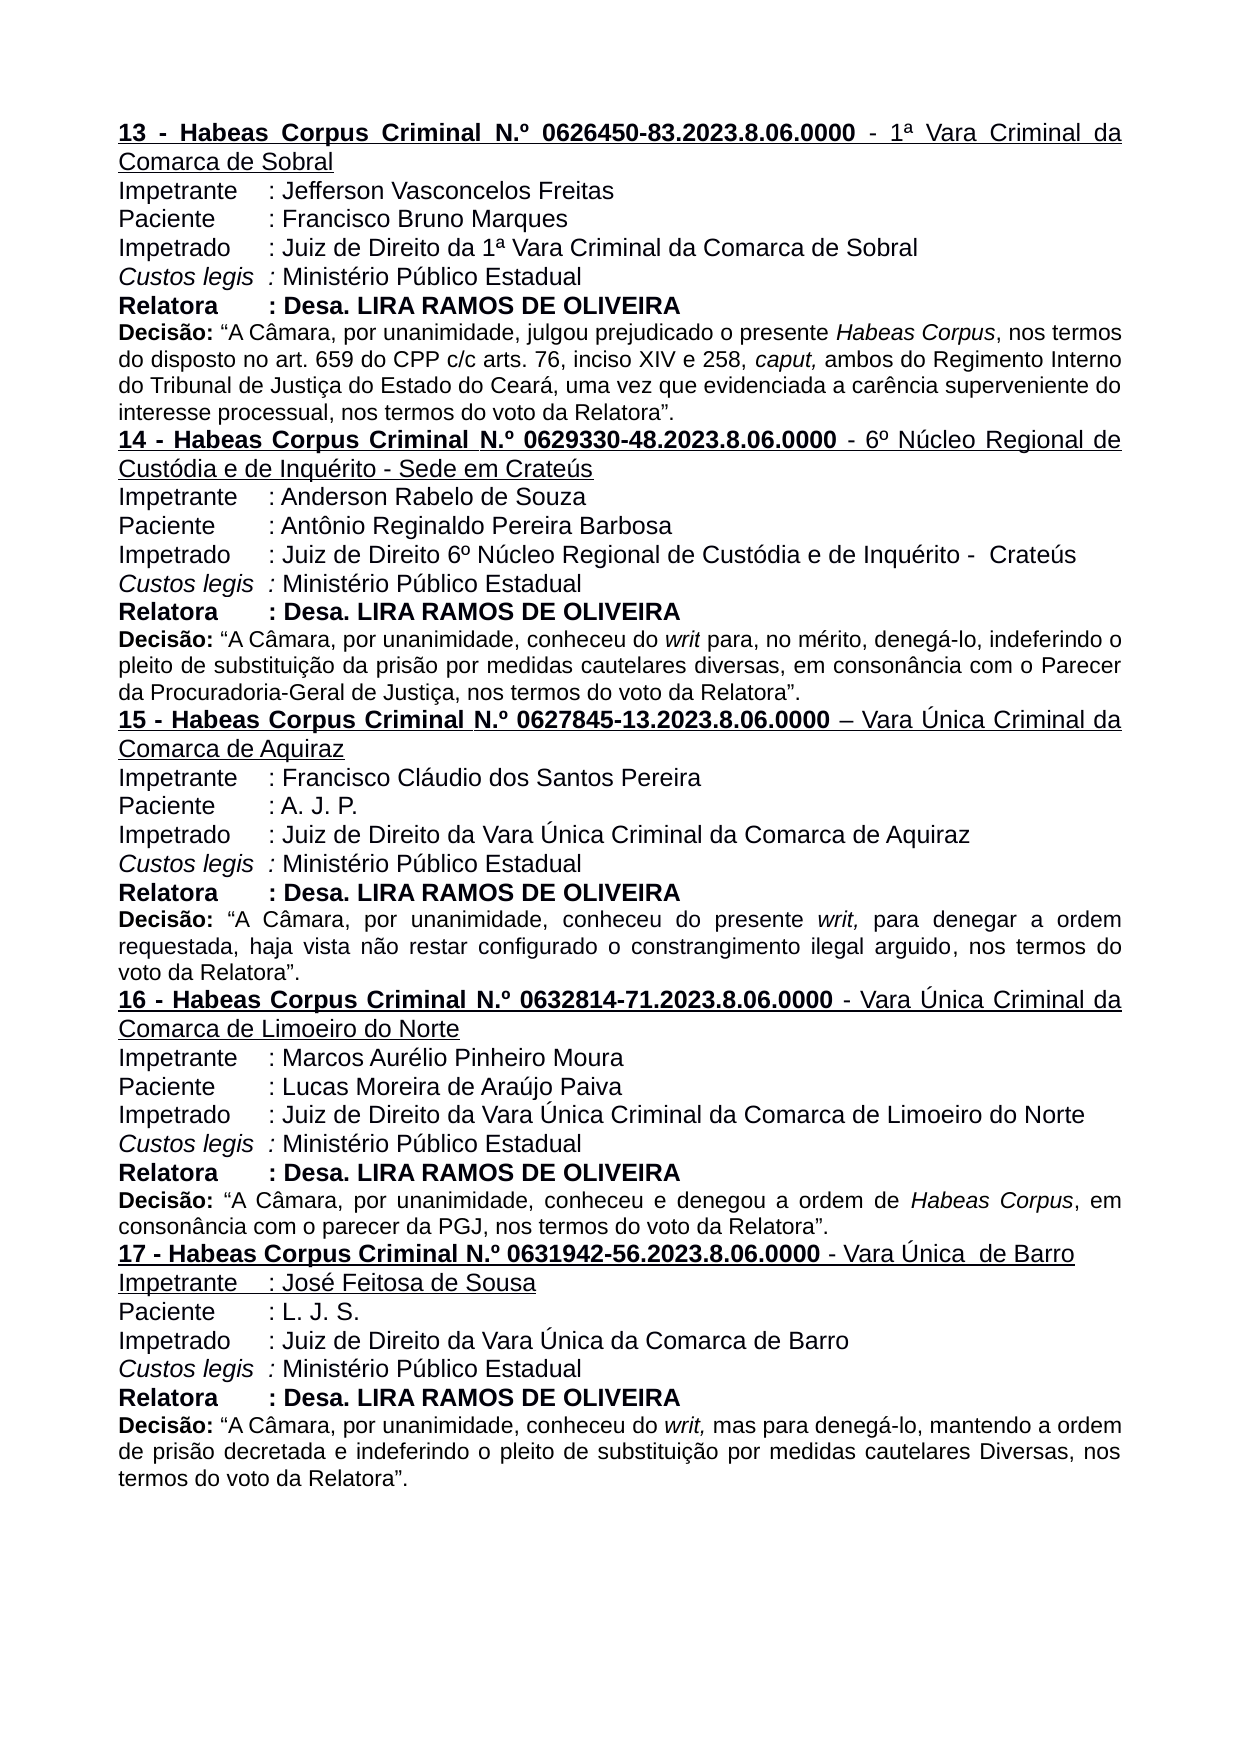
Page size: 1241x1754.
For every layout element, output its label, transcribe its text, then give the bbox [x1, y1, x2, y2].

text Paciente : Antônio Reginaldo Pereira Barbosa [118, 511, 1122, 540]
text Impetrante : José Feitosa de Sousa [118, 1268, 1122, 1297]
text Custos legis : Ministério Público Estadual [118, 1129, 1122, 1158]
text 16 - Habeas Corpus Criminal N.º 0632814-71.2023.8.06.0000 - Vara Única Criminal da [118, 985, 1122, 1010]
text Relatora : Desa. LIRA RAMOS DE OLIVEIRA [118, 597, 1122, 626]
text 13 - Habeas Corpus Criminal N.º 0626450-83.2023.8.06.0000 - 1ª Vara Criminal da [118, 118, 1122, 143]
text Relatora : Desa. LIRA RAMOS DE OLIVEIRA [118, 878, 1122, 906]
text Paciente : Lucas Moreira de Araújo Paiva [118, 1072, 1122, 1100]
text Impetrado : Juiz de Direito da Vara Única Criminal da Comarca de Aquiraz [118, 820, 1122, 849]
text Decisão: “A Câmara, por unanimidade, conheceu e denegou a ordem de Habeas Corpus, em consonância com o parecer da PGJ, nos termos do voto da Relatora”. [118, 1187, 1122, 1239]
text Custódia e de Inquérito - Sede em Crateús [118, 451, 1122, 482]
text Custos legis : Ministério Público Estadual [118, 568, 1122, 597]
text 15 - Habeas Corpus Criminal N.º 0627845-13.2023.8.06.0000 – Vara Única Criminal da [118, 705, 1122, 730]
text Decisão: “A Câmara, por unanimidade, conheceu do writ para, no mérito, denegá-lo, indeferindo o pleito de substituição da prisão por medidas cautelares diversas, em consonância com o Parecer da Procuradoria-Geral de Justiça, nos termos do voto da Relatora”. [118, 626, 1122, 705]
text Decisão: “A Câmara, por unanimidade, julgou prejudicado o presente Habeas Corpus, nos termos do disposto no art. 659 do CPP c/c arts. 76, inciso XIV e 258, caput, ambos do Regimento Interno do Tribunal de Justiça do Estado do Ceará, uma vez que evidenciada a carência superveniente do interesse processual, nos termos do voto da Relatora”. [118, 319, 1122, 425]
text Comarca de Sobral [118, 144, 1122, 176]
text 17 - Habeas Corpus Criminal N.º 0631942-56.2023.8.06.0000 - Vara Única de Barro [118, 1239, 1122, 1268]
text 14 - Habeas Corpus Criminal N.º 0629330-48.2023.8.06.0000 - 6º Núcleo Regional de [118, 425, 1122, 450]
text Custos legis : Ministério Público Estadual [118, 262, 1122, 291]
text Comarca de Aquiraz [118, 731, 1122, 763]
text Impetrado : Juiz de Direito da 1ª Vara Criminal da Comarca de Sobral [118, 233, 1122, 262]
text Relatora : Desa. LIRA RAMOS DE OLIVEIRA [118, 1158, 1122, 1187]
text Impetrante : Jefferson Vasconcelos Freitas [118, 176, 1122, 204]
text Custos legis : Ministério Público Estadual [118, 849, 1122, 878]
text Paciente : Francisco Bruno Marques [118, 204, 1122, 233]
text Relatora : Desa. LIRA RAMOS DE OLIVEIRA [118, 1383, 1122, 1412]
text Paciente : A. J. P. [118, 791, 1122, 820]
text Comarca de Limoeiro do Norte [118, 1012, 1122, 1043]
text Decisão: “A Câmara, por unanimidade, conheceu do writ, mas para denegá-lo, mantendo a ordem de prisão decretada e indeferindo o pleito de substituição por medidas cautelares Diversas, nos termos do voto da Relatora”. [118, 1412, 1122, 1491]
text Impetrado : Juiz de Direito da Vara Única da Comarca de Barro [118, 1326, 1122, 1354]
text Impetrante : Anderson Rabelo de Souza [118, 482, 1122, 511]
text Impetrante : Francisco Cláudio dos Santos Pereira [118, 763, 1122, 791]
text Decisão: “A Câmara, por unanimidade, conheceu do presente writ, para denegar a ordem requestada, haja vista não restar configurado o constrangimento ilegal arguido, nos termos do voto da Relatora”. [118, 906, 1122, 985]
text Impetrante : Marcos Aurélio Pinheiro Moura [118, 1043, 1122, 1072]
text Custos legis : Ministério Público Estadual [118, 1354, 1122, 1383]
text Paciente : L. J. S. [118, 1297, 1122, 1326]
text Relatora : Desa. LIRA RAMOS DE OLIVEIRA [118, 291, 1122, 319]
text Impetrado : Juiz de Direito da Vara Única Criminal da Comarca de Limoeiro do Norte [118, 1100, 1122, 1129]
text Impetrado : Juiz de Direito 6º Núcleo Regional de Custódia e de Inquérito - Crateús [118, 540, 1122, 568]
